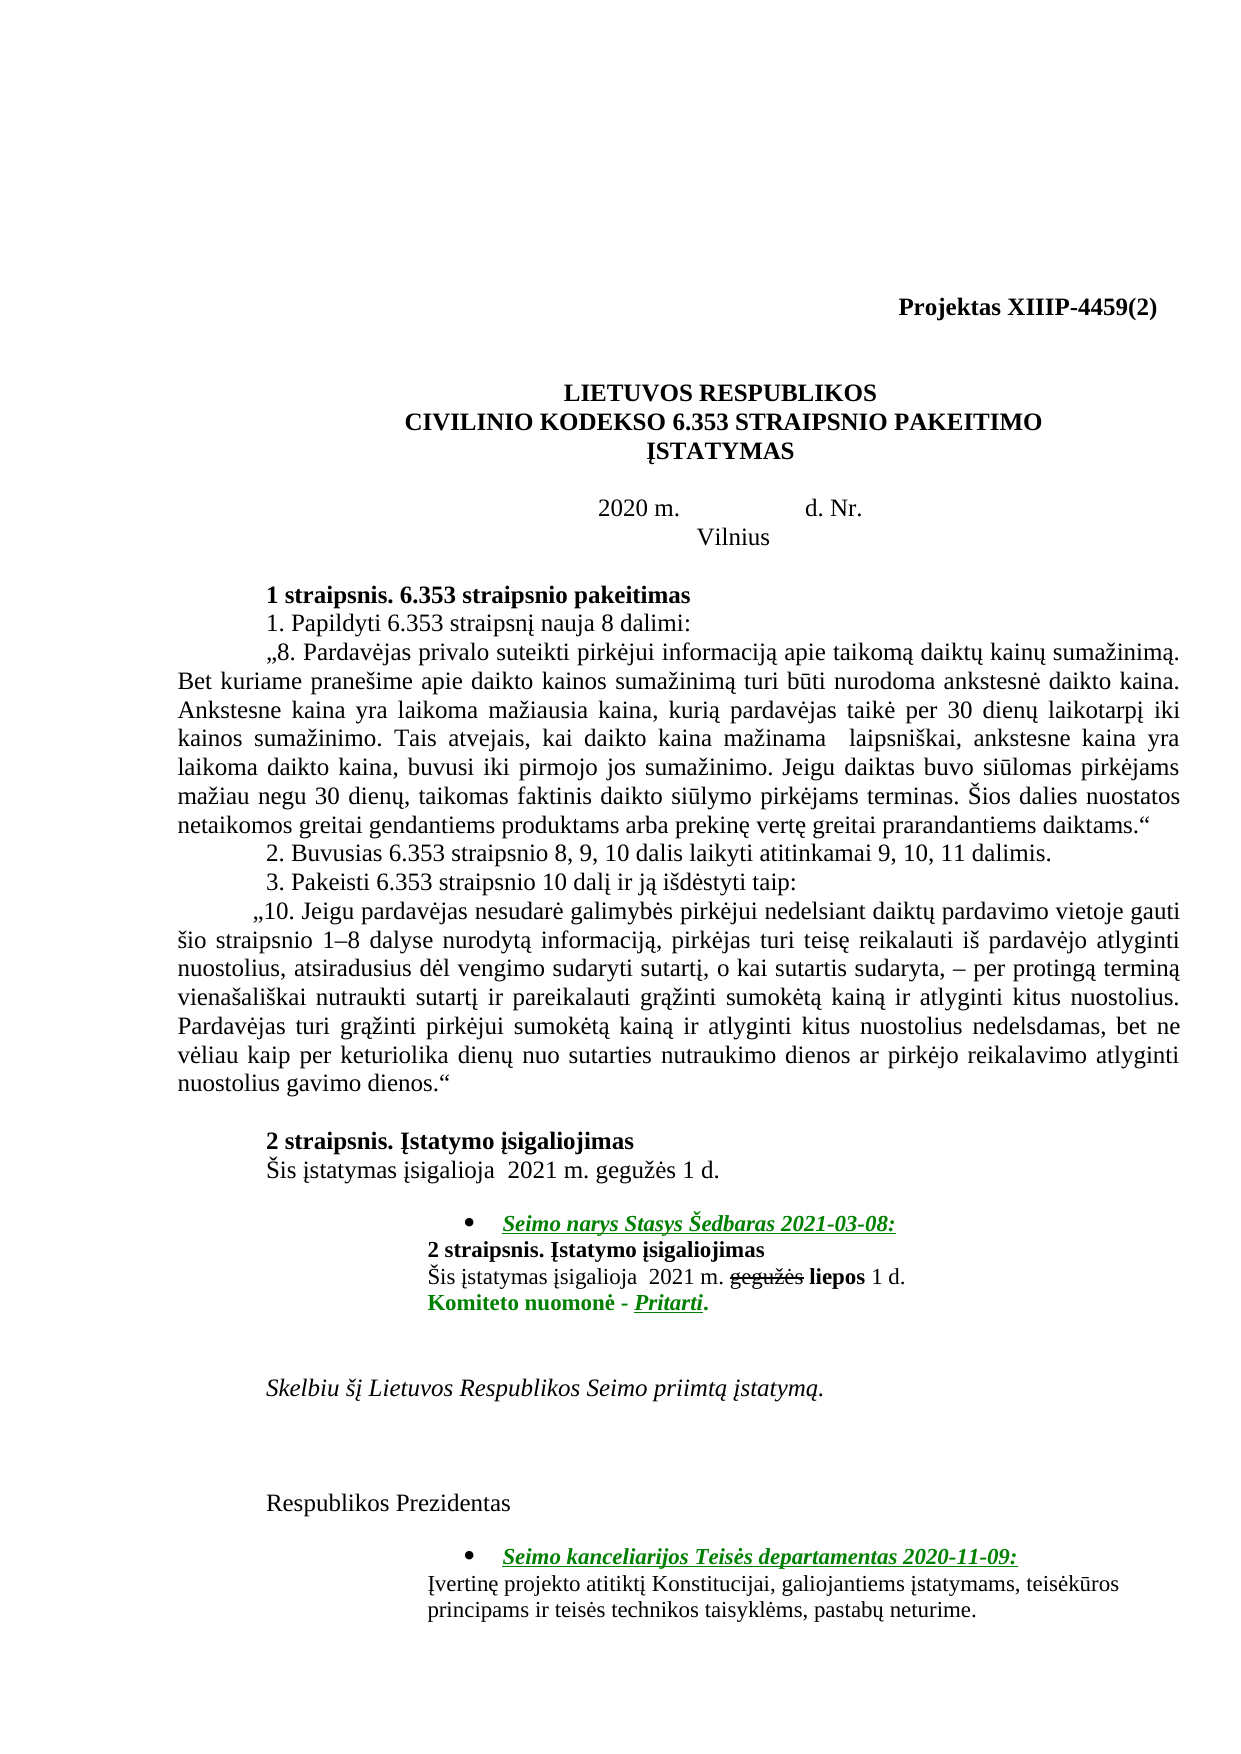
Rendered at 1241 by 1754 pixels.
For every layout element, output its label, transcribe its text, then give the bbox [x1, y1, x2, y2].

list Seimo kanceliarijos Teisės departamentas 2020-11-09: [465, 1543, 1181, 1570]
text LIETUVOS RESPUBLIKOS [177, 378, 1181, 407]
text 2. Buvusias 6.353 straipsnio 8, 9, 10 dalis laikyti atitinkamai 9, 10, 11 dalimis. [177, 838, 1181, 867]
text Respublikos Prezidentas [177, 1488, 1240, 1517]
text Įvertinę projekto atitiktį Konstitucijai, galiojantiems įstatymams, teisėkūros principams ir teisės technikos taisyklėms, pastabų neturime. [427, 1570, 1181, 1623]
text „10. Jeigu pardavėjas nesudarė galimybės pirkėjui nedelsiant daiktų pardavimo vietoje gauti šio straipsnio 1–8 dalyse nurodytą informaciją, pirkėjas turi teisę reikalauti iš pardavėjo atlyginti nuostolius, atsiradusius dėl vengimo sudaryti sutartį, o kai sutartis sudaryta, – per protingą terminą vienašališkai nutraukti sutartį ir pareikalauti grąžinti sumokėtą kainą ir atlyginti kitus nuostolius. Pardavėjas turi grąžinti pirkėjui sumokėtą kainą ir atlyginti kitus nuostolius nedelsdamas, bet ne vėliau kaip per keturiolika dienų nuo sutarties nutraukimo dienos ar pirkėjo reikalavimo atlyginti nuostolius gavimo dienos.“ [177, 896, 1181, 1097]
text ĮSTATYMAS [177, 436, 1181, 465]
text Vilnius [177, 522, 1240, 551]
text Skelbiu šį Lietuvos Respublikos Seimo priimtą įstatymą. [177, 1373, 1240, 1402]
text 3. Pakeisti 6.353 straipsnio 10 dalį ir ją išdėstyti taip: [177, 867, 1181, 896]
text Projektas XIIIP-4459(2) [797, 292, 1167, 321]
text 2 straipsnis. Įstatymo įsigaliojimas [427, 1237, 1240, 1263]
text 1. Papildyti 6.353 straipsnį nauja 8 dalimi: [177, 608, 1240, 637]
text 1 straipsnis. 6.353 straipsnio pakeitimas [177, 580, 1240, 608]
list Seimo narys Stasys Šedbaras 2021-03-08: [465, 1210, 1181, 1237]
text Šis įstatymas įsigalioja 2021 m. gegužės 1 d. [177, 1155, 1196, 1183]
text „8. Pardavėjas privalo suteikti pirkėjui informaciją apie taikomą daiktų kainų sumažinimą. Bet kuriame pranešime apie daikto kainos sumažinimą turi būti nurodoma ankstesnė daikto kaina. Ankstesne kaina yra laikoma mažiausia kaina, kurią pardavėjas taikė per 30 dienų laikotarpį iki kainos sumažinimo. Tais atvejais, kai daikto kaina mažinama laipsniškai, ankstesne kaina yra laikoma daikto kaina, buvusi iki pirmojo jos sumažinimo. Jeigu daiktas buvo siūlomas pirkėjams mažiau negu 30 dienų, taikomas faktinis daikto siūlymo pirkėjams terminas. Šios dalies nuostatos netaikomos greitai gendantiems produktams arba prekinę vertę greitai prarandantiems daiktams.“ [177, 637, 1181, 838]
text 2 straipsnis. Įstatymo įsigaliojimas [177, 1126, 1240, 1155]
text Šis įstatymas įsigalioja 2021 m. gegužės liepos 1 d. [427, 1263, 1181, 1289]
text Komiteto nuomonė - Pritarti. [427, 1289, 1181, 1316]
text 2020 m. d. Nr. [177, 493, 1240, 522]
text CIVILINIO KODEKSO 6.353 STRAIPSNIO PAKEITIMO [177, 407, 1181, 436]
